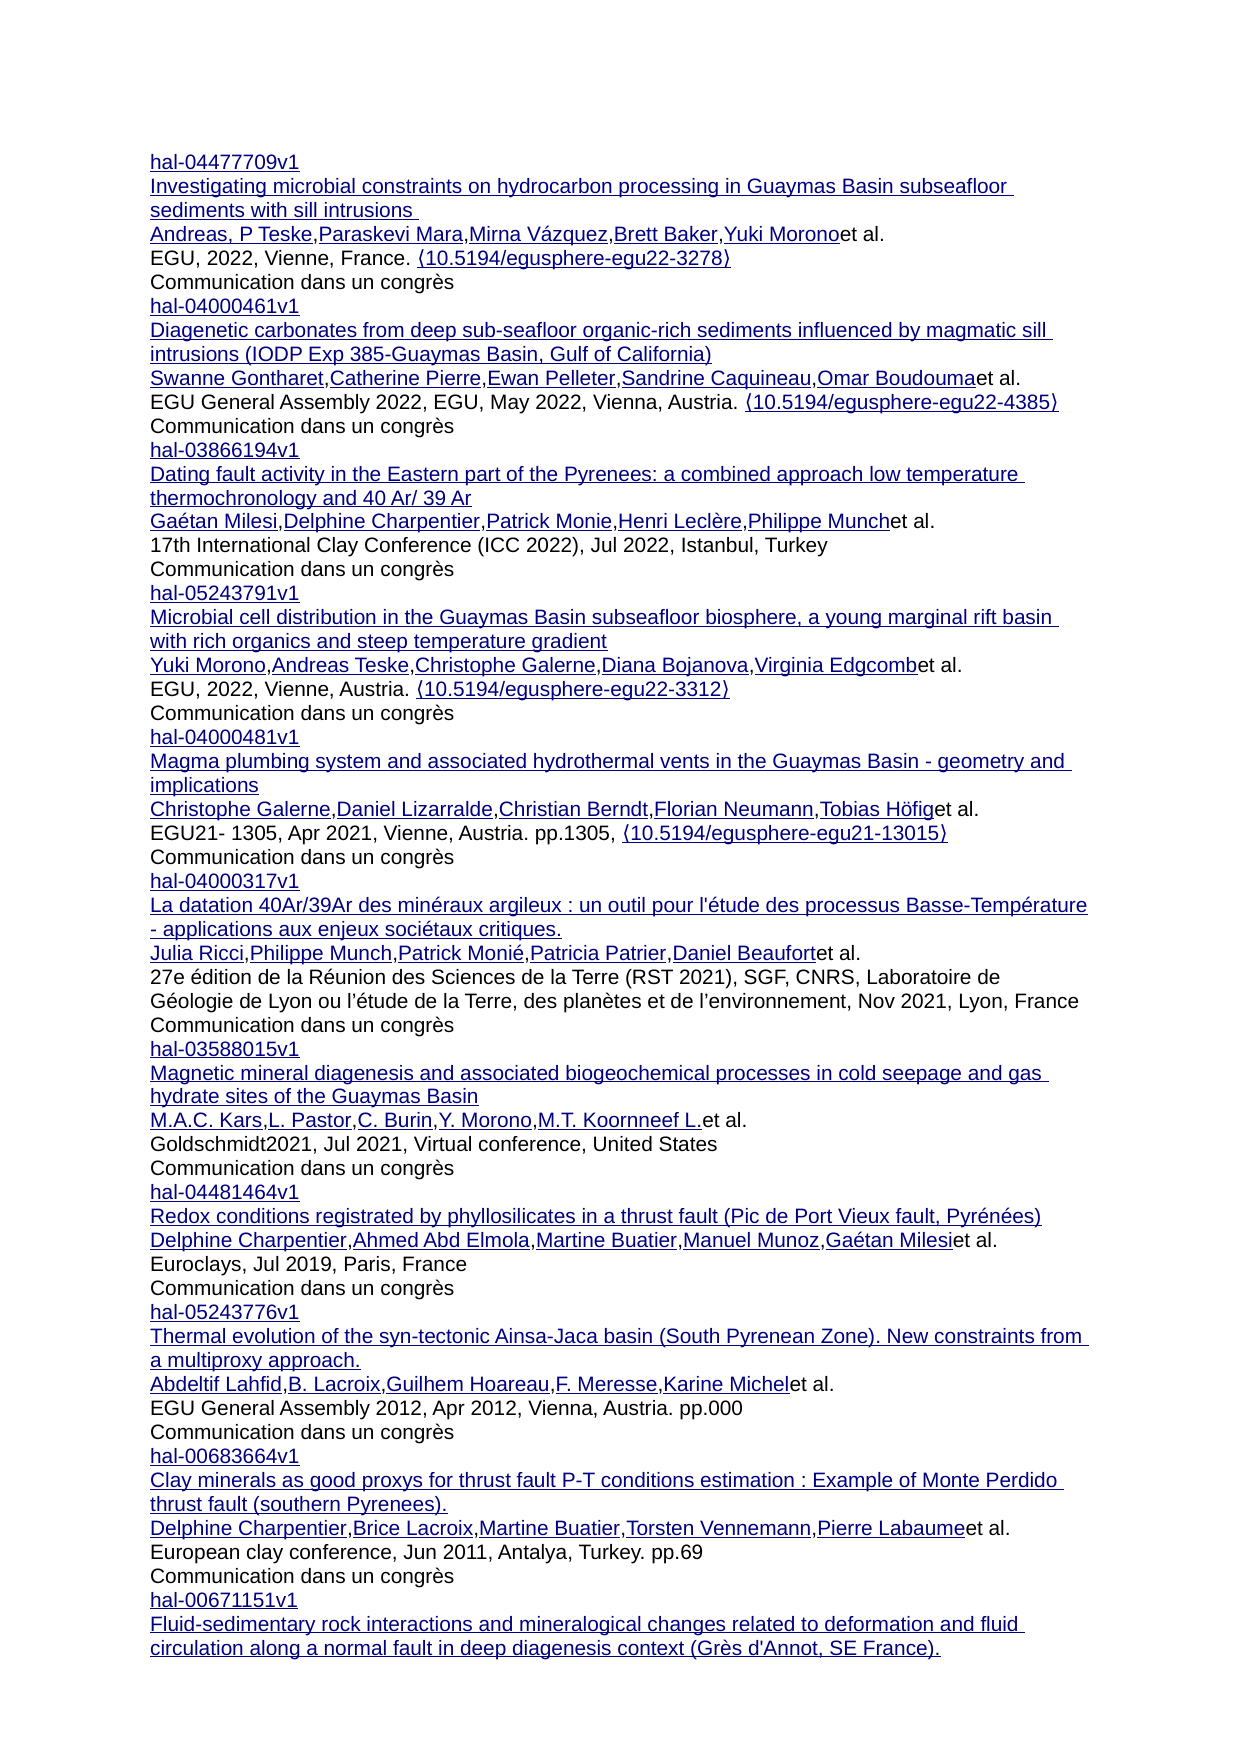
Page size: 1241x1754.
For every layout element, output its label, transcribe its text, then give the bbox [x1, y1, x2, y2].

table_cell Thermal evolution of the syn-tectonic Ainsa-Jaca basin (South Pyrenean Zone). New constraints from a multiproxy approach. Abdeltif Lahfid,B. Lacroix,Guilhem Hoareau,F. Meresse,Karine Michelet al. EGU General Assembly 2012, Apr 2012, Vienna, Austria. pp.000 Communication dans un congrès hal-00683664v1 [150, 1324, 1090, 1468]
table_cell hal-04477709v1 [150, 150, 1090, 174]
table_cell Investigating microbial constraints on hydrocarbon processing in Guaymas Basin subseafloor sediments with sill intrusions Andreas, P Teske,Paraskevi Mara,Mirna Vázquez,Brett Baker,Yuki Moronoet al. EGU, 2022, Vienne, France. ⟨10.5194/egusphere-egu22-3278⟩ Communication dans un congrès hal-04000461v1 [150, 174, 1090, 318]
table_cell Magma plumbing system and associated hydrothermal vents in the Guaymas Basin - geometry and implications Christophe Galerne,Daniel Lizarralde,Christian Berndt,Florian Neumann,Tobias Höfiget al. EGU21- 1305, Apr 2021, Vienne, Austria. pp.1305, ⟨10.5194/egusphere-egu21-13015⟩ Communication dans un congrès hal-04000317v1 [150, 749, 1090, 893]
table_cell Dating fault activity in the Eastern part of the Pyrenees: a combined approach low temperature thermochronology and 40 Ar/ 39 Ar Gaétan Milesi,Delphine Charpentier,Patrick Monie,Henri Leclère,Philippe Munchet al. 17th International Clay Conference (ICC 2022), Jul 2022, Istanbul, Turkey Communication dans un congrès hal-05243791v1 [150, 461, 1090, 605]
table_cell Magnetic mineral diagenesis and associated biogeochemical processes in cold seepage and gas hydrate sites of the Guaymas Basin M.A.C. Kars,L. Pastor,C. Burin,Y. Morono,M.T. Koornneef L.et al. Goldschmidt2021, Jul 2021, Virtual conference, United States Communication dans un congrès hal-04481464v1 [150, 1060, 1090, 1204]
table_cell La datation 40Ar/39Ar des minéraux argileux : un outil pour l'étude des processus Basse-Température - applications aux enjeux sociétaux critiques. Julia Ricci,Philippe Munch,Patrick Monié,Patricia Patrier,Daniel Beaufortet al. 27e édition de la Réunion des Sciences de la Terre (RST 2021), SGF, CNRS, Laboratoire de Géologie de Lyon ou l’étude de la Terre, des planètes et de l’environnement, Nov 2021, Lyon, France Communication dans un congrès hal-03588015v1 [150, 893, 1090, 1060]
table_cell Diagenetic carbonates from deep sub-seafloor organic-rich sediments influenced by magmatic sill intrusions (IODP Exp 385-Guaymas Basin, Gulf of California) Swanne Gontharet,Catherine Pierre,Ewan Pelleter,Sandrine Caquineau,Omar Boudoumaet al. EGU General Assembly 2022, EGU, May 2022, Vienna, Austria. ⟨10.5194/egusphere-egu22-4385⟩ Communication dans un congrès hal-03866194v1 [150, 318, 1090, 461]
table_cell Fluid-sedimentary rock interactions and mineralogical changes related to deformation and fluid circulation along a normal fault in deep diagenesis context (Grès d'Annot, SE France). [150, 1611, 1090, 1659]
table_cell Microbial cell distribution in the Guaymas Basin subseafloor biosphere, a young marginal rift basin with rich organics and steep temperature gradient Yuki Morono,Andreas Teske,Christophe Galerne,Diana Bojanova,Virginia Edgcombet al. EGU, 2022, Vienne, Austria. ⟨10.5194/egusphere-egu22-3312⟩ Communication dans un congrès hal-04000481v1 [150, 605, 1090, 749]
table_cell Redox conditions registrated by phyllosilicates in a thrust fault (Pic de Port Vieux fault, Pyrénées) Delphine Charpentier,Ahmed Abd Elmola,Martine Buatier,Manuel Munoz,Gaétan Milesiet al. Euroclays, Jul 2019, Paris, France Communication dans un congrès hal-05243776v1 [150, 1204, 1090, 1324]
table_cell Clay minerals as good proxys for thrust fault P-T conditions estimation : Example of Monte Perdido thrust fault (southern Pyrenees). Delphine Charpentier,Brice Lacroix,Martine Buatier,Torsten Vennemann,Pierre Labaumeet al. European clay conference, Jun 2011, Antalya, Turkey. pp.69 Communication dans un congrès hal-00671151v1 [150, 1468, 1090, 1611]
